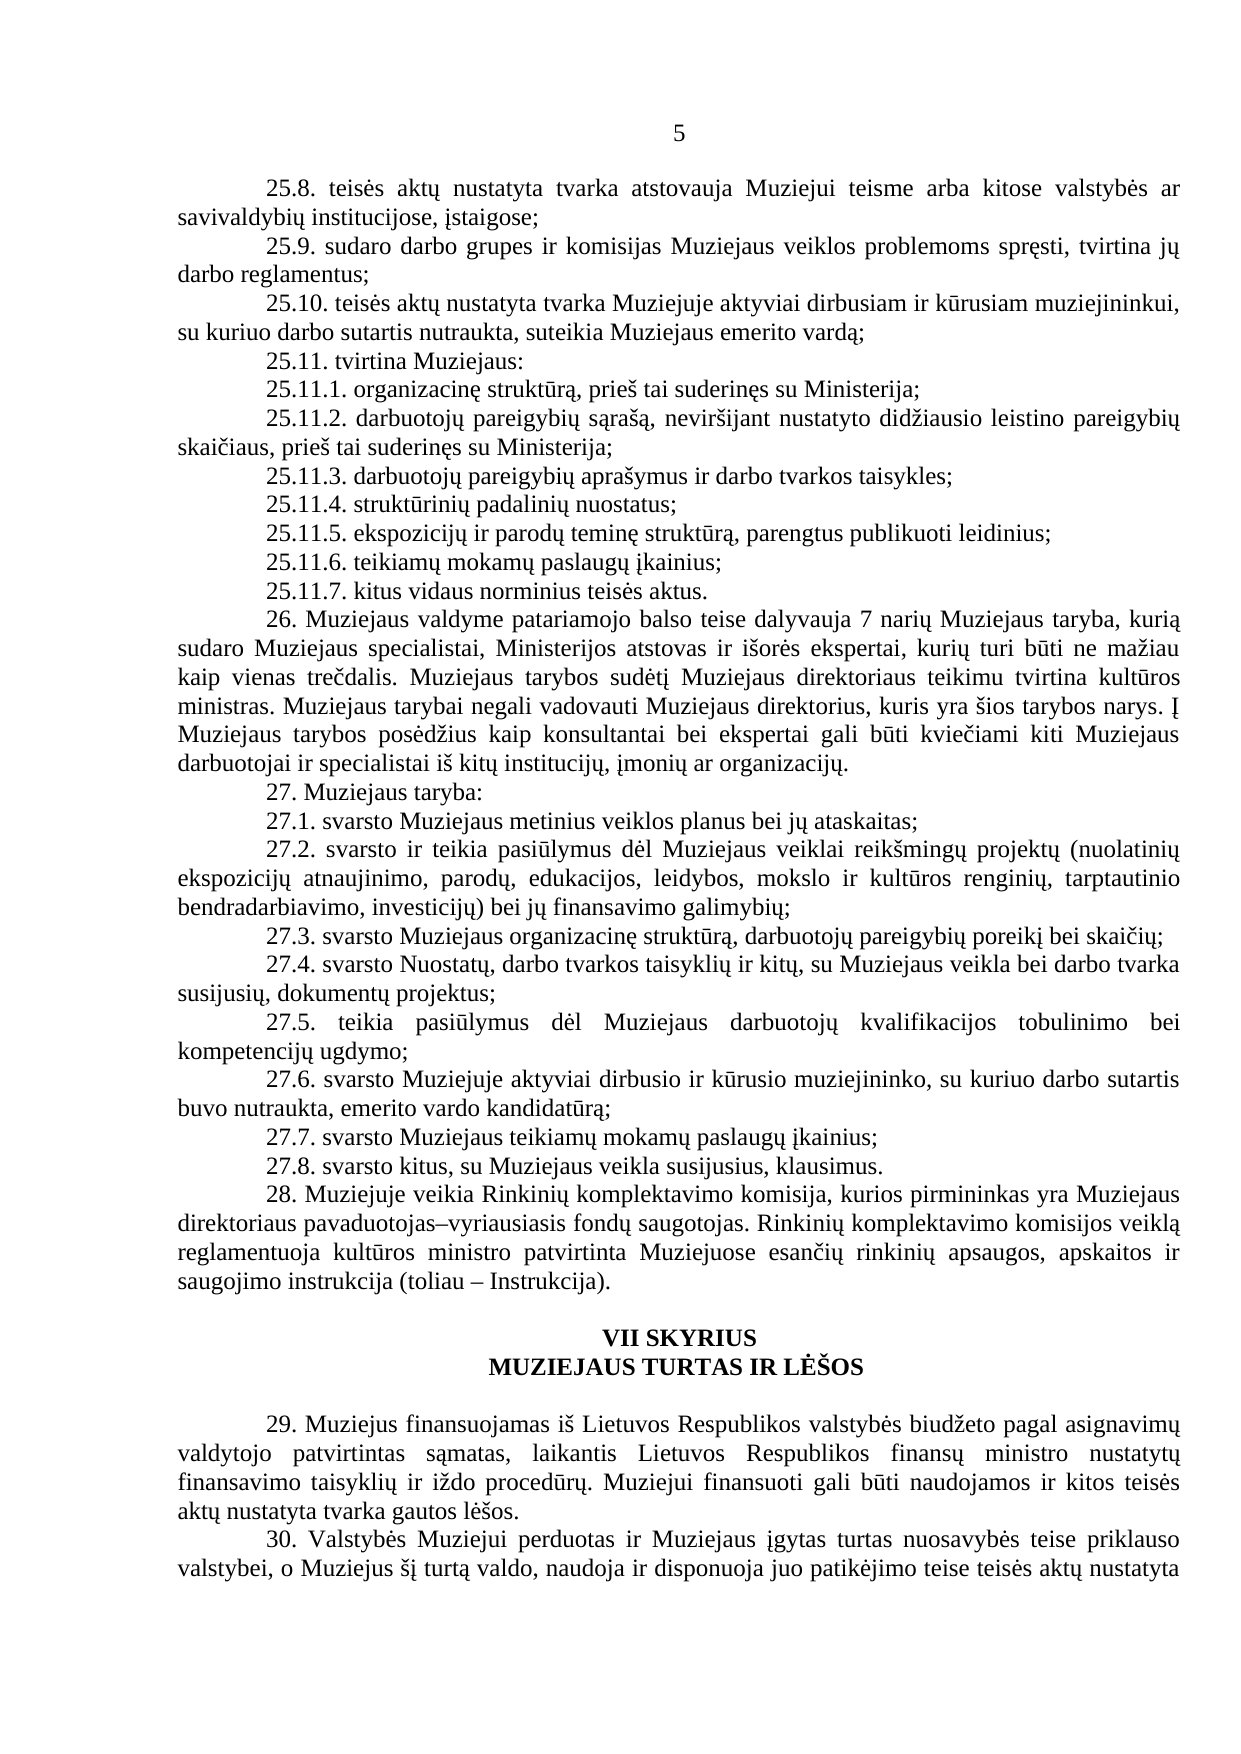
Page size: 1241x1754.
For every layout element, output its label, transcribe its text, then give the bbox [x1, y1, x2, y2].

text 27.2. svarsto ir teikia pasiūlymus dėl Muziejaus veiklai reikšmingų projektų (nuolatinių ekspozicijų atnaujinimo, parodų, edukacijos, leidybos, mokslo ir kultūros renginių, tarptautinio bendradarbiavimo, investicijų) bei jų finansavimo galimybių; [177, 834, 1181, 921]
text 27.8. svarsto kitus, su Muziejaus veikla susijusius, klausimus. [177, 1151, 1181, 1179]
text 27.3. svarsto Muziejaus organizacinę struktūrą, darbuotojų pareigybių poreikį bei skaičių; [177, 921, 1181, 949]
text 27.5. teikia pasiūlymus dėl Muziejaus darbuotojų kvalifikacijos tobulinimo bei kompetencijų ugdymo; [177, 1007, 1181, 1064]
text 29. Muziejus finansuojamas iš Lietuvos Respublikos valstybės biudžeto pagal asignavimų valdytojo patvirtintas sąmatas, laikantis Lietuvos Respublikos finansų ministro nustatytų finansavimo taisyklių ir iždo procedūrų. Muziejui finansuoti gali būti naudojamos ir kitos teisės aktų nustatyta tvarka gautos lėšos. [177, 1409, 1181, 1524]
text 27.7. svarsto Muziejaus teikiamų mokamų paslaugų įkainius; [177, 1122, 1181, 1151]
text 25.11. tvirtina Muziejaus: [177, 346, 1181, 374]
text 25.11.5. ekspozicijų ir parodų teminę struktūrą, parengtus publikuoti leidinius; [177, 518, 1181, 547]
text 25.11.3. darbuotojų pareigybių aprašymus ir darbo tvarkos taisykles; [177, 461, 1181, 489]
text 25.8. teisės aktų nustatyta tvarka atstovauja Muziejui teisme arba kitose valstybės ar savivaldybių institucijose, įstaigose; [177, 173, 1181, 231]
text 27.4. svarsto Nuostatų, darbo tvarkos taisyklių ir kitų, su Muziejaus veikla bei darbo tvarka susijusių, dokumentų projektus; [177, 949, 1181, 1007]
text 26. Muziejaus valdyme patariamojo balso teise dalyvauja 7 narių Muziejaus taryba, kurią sudaro Muziejaus specialistai, Ministerijos atstovas ir išorės ekspertai, kurių turi būti ne mažiau kaip vienas trečdalis. Muziejaus tarybos sudėtį Muziejaus direktoriaus teikimu tvirtina kultūros ministras. Muziejaus tarybai negali vadovauti Muziejaus direktorius, kuris yra šios tarybos narys. Į Muziejaus tarybos posėdžius kaip konsultantai bei ekspertai gali būti kviečiami kiti Muziejaus darbuotojai ir specialistai iš kitų institucijų, įmonių ar organizacijų. [177, 604, 1181, 777]
text 25.11.7. kitus vidaus norminius teisės aktus. [177, 576, 1181, 604]
text 25.11.2. darbuotojų pareigybių sąrašą, neviršijant nustatyto didžiausio leistino pareigybių skaičiaus, prieš tai suderinęs su Ministerija; [177, 403, 1181, 461]
text 27.1. svarsto Muziejaus metinius veiklos planus bei jų ataskaitas; [177, 806, 1181, 834]
text 27.6. svarsto Muziejuje aktyviai dirbusio ir kūrusio muziejininko, su kuriuo darbo sutartis buvo nutraukta, emerito vardo kandidatūrą; [177, 1064, 1181, 1122]
text VII SKYRIUS [177, 1323, 1181, 1352]
text 27. Muziejaus taryba: [177, 777, 1181, 806]
text 28. Muziejuje veikia Rinkinių komplektavimo komisija, kurios pirmininkas yra Muziejaus direktoriaus pavaduotojas–vyriausiasis fondų saugotojas. Rinkinių komplektavimo komisijos veiklą reglamentuoja kultūros ministro patvirtinta Muziejuose esančių rinkinių apsaugos, apskaitos ir saugojimo instrukcija (toliau – Instrukcija). [177, 1179, 1181, 1294]
text 30. Valstybės Muziejui perduotas ir Muziejaus įgytas turtas nuosavybės teise priklauso valstybei, o Muziejus šį turtą valdo, naudoja ir disponuoja juo patikėjimo teise teisės aktų nustatyta [177, 1524, 1181, 1582]
text 25.11.1. organizacinę struktūrą, prieš tai suderinęs su Ministerija; [177, 374, 1181, 403]
text 25.10. teisės aktų nustatyta tvarka Muziejuje aktyviai dirbusiam ir kūrusiam muziejininkui, su kuriuo darbo sutartis nutraukta, suteikia Muziejaus emerito vardą; [177, 288, 1181, 346]
text 25.11.6. teikiamų mokamų paslaugų įkainius; [177, 547, 1181, 576]
text MUZIEJAUS TURTAS IR LĖŠOS [177, 1352, 1181, 1381]
text 25.9. sudaro darbo grupes ir komisijas Muziejaus veiklos problemoms spręsti, tvirtina jų darbo reglamentus; [177, 231, 1181, 288]
text 25.11.4. struktūrinių padalinių nuostatus; [177, 489, 1181, 518]
